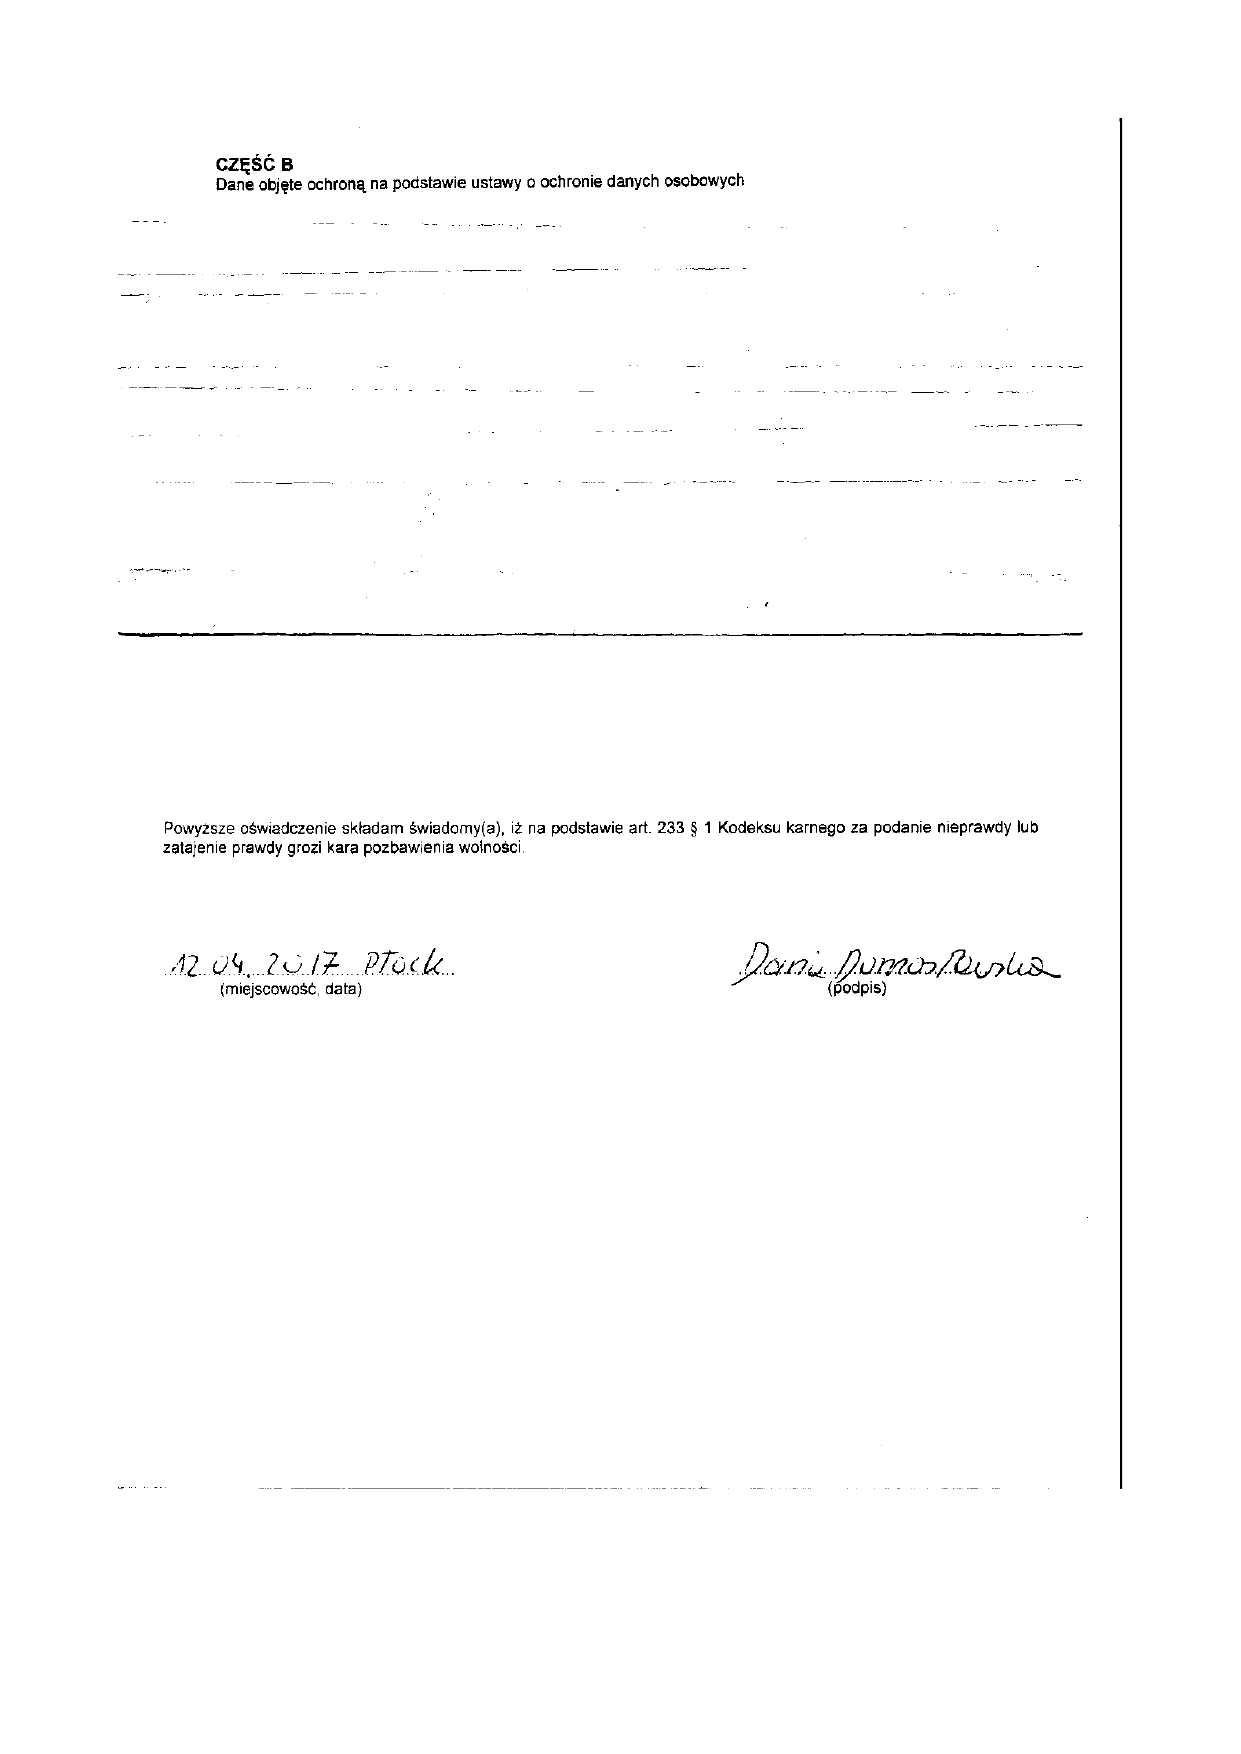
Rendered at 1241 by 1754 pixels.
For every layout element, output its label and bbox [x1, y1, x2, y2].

picture [118, 118, 1123, 1489]
